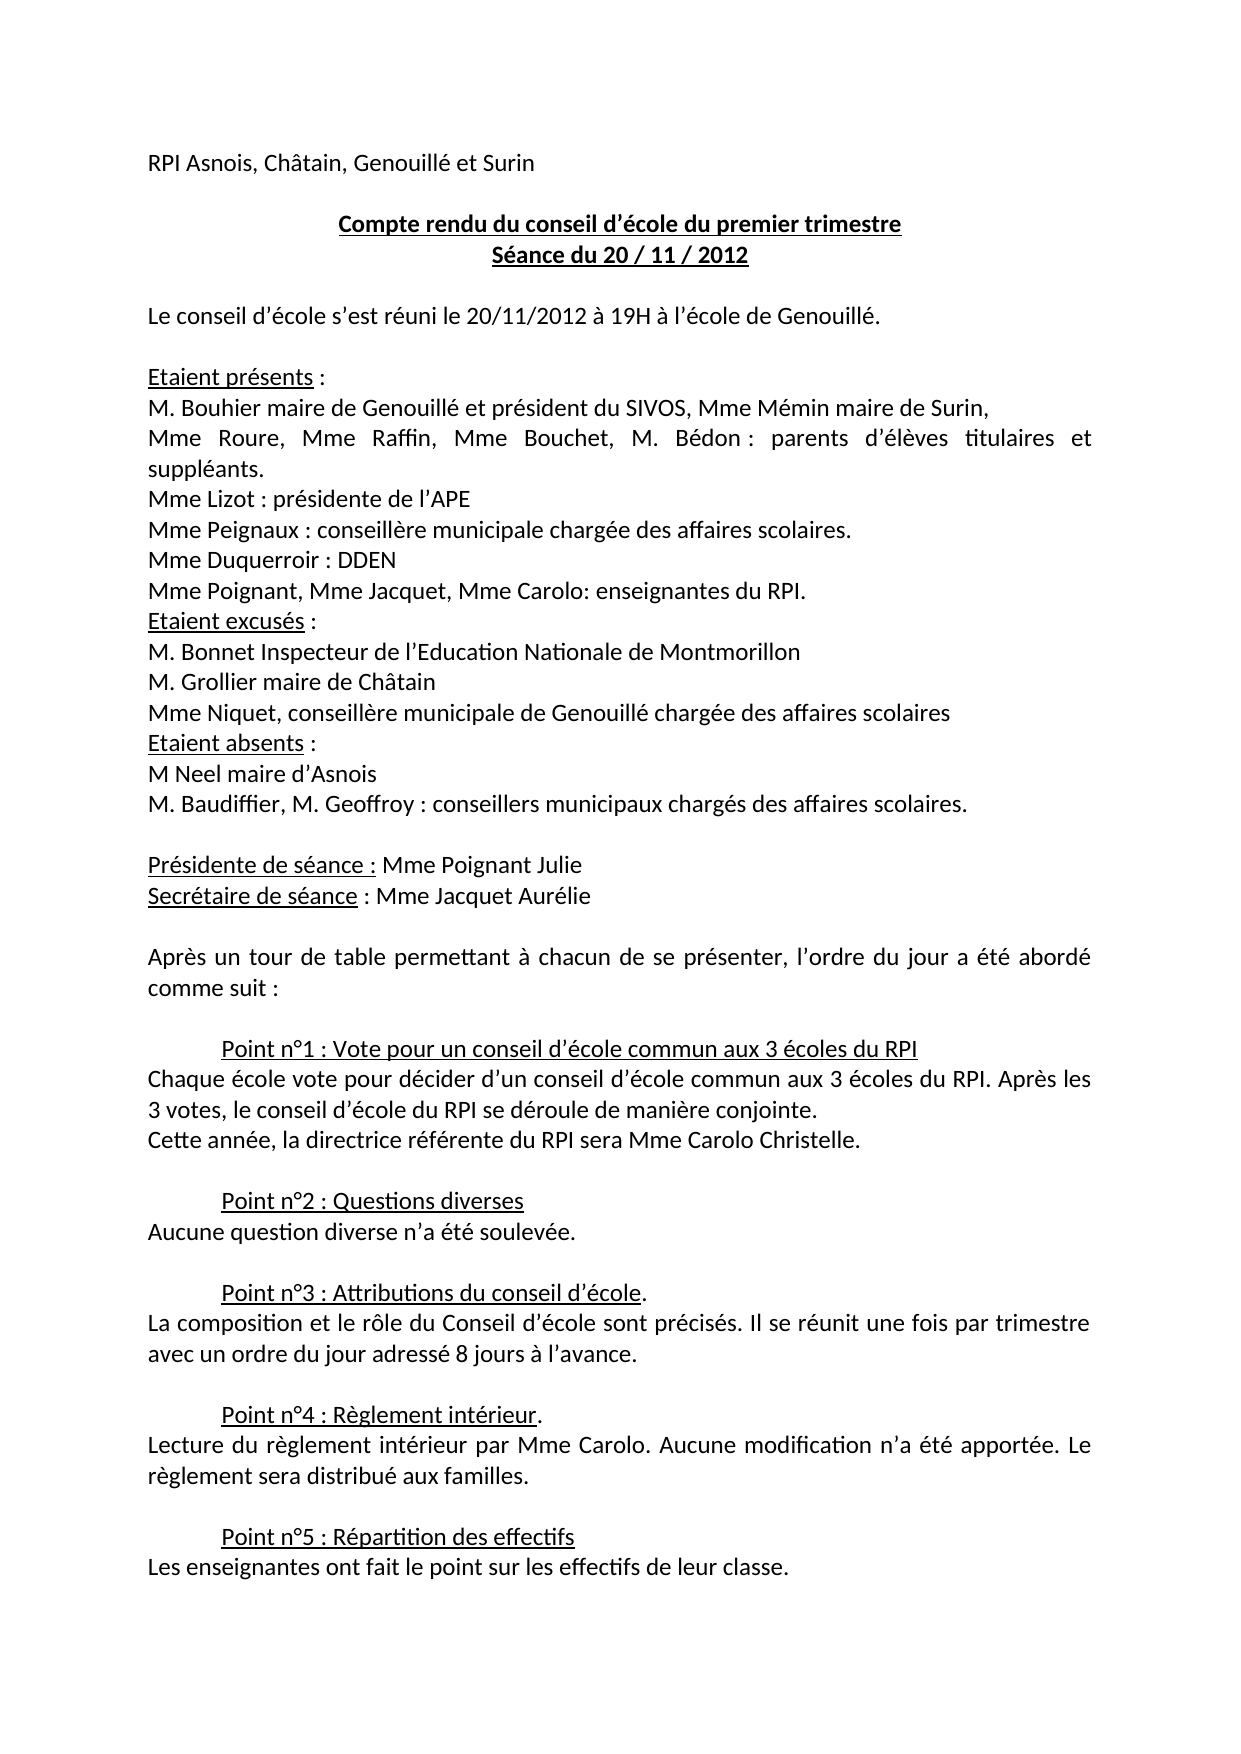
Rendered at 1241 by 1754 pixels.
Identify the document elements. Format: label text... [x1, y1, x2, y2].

text Après un tour de table permettant à chacun de se présenter, l’ordre du jour a été abordé comme suit : [148, 941, 1093, 1002]
text Etaient excusés : [148, 605, 1093, 636]
text Point n°5 : Répartition des effectifs [148, 1521, 1093, 1552]
subtitle Compte rendu du conseil d’école du premier trimestre [148, 209, 1093, 239]
text Le conseil d’école s’est réuni le 20/11/2012 à 19H à l’école de Genouillé. [148, 300, 1093, 331]
text Mme Duquerroir : DDEN [148, 544, 1093, 575]
text Les enseignantes ont fait le point sur les effectifs de leur classe. [148, 1552, 1093, 1582]
text Point n°4 : Règlement intérieur. [148, 1399, 1093, 1429]
text M. Bouhier maire de Genouillé et président du SIVOS, Mme Mémin maire de Surin, [148, 392, 1093, 422]
text M. Bonnet Inspecteur de l’Education Nationale de Montmorillon [148, 636, 1093, 666]
text M. Grollier maire de Châtain [148, 666, 1093, 697]
text La composition et le rôle du Conseil d’école sont précisés. Il se réunit une fois par trimestre avec un ordre du jour adressé 8 jours à l’avance. [148, 1307, 1093, 1368]
text Chaque école vote pour décider d’un conseil d’école commun aux 3 écoles du RPI. Après les 3 votes, le conseil d’école du RPI se déroule de manière conjointe. [148, 1063, 1093, 1124]
text M Neel maire d’Asnois [148, 758, 1093, 788]
text Mme Niquet, conseillère municipale de Genouillé chargée des affaires scolaires [148, 697, 1093, 727]
text Etaient présents : [148, 361, 1093, 392]
subtitle RPI Asnois, Châtain, Genouillé et Surin [148, 148, 1093, 178]
text Point n°2 : Questions diverses [148, 1185, 1093, 1216]
text M. Baudiffier, M. Geoffroy : conseillers municipaux chargés des affaires scolaires. [148, 788, 1093, 819]
text Aucune question diverse n’a été soulevée. [148, 1216, 1093, 1246]
text Mme Roure, Mme Raffin, Mme Bouchet, M. Bédon : parents d’élèves titulaires et suppléants. [148, 422, 1093, 483]
text Mme Poignant, Mme Jacquet, Mme Carolo: enseignantes du RPI. [148, 575, 1093, 605]
text Lecture du règlement intérieur par Mme Carolo. Aucune modification n’a été apportée. Le règlement sera distribué aux familles. [148, 1429, 1093, 1491]
text Mme Lizot : présidente de l’APE [148, 483, 1093, 514]
text Cette année, la directrice référente du RPI sera Mme Carolo Christelle. [148, 1124, 1093, 1155]
text Présidente de séance : Mme Poignant Julie [148, 849, 1093, 880]
text Point n°1 : Vote pour un conseil d’école commun aux 3 écoles du RPI [148, 1033, 1093, 1063]
subtitle Séance du 20 / 11 / 2012 [148, 239, 1093, 270]
text Secrétaire de séance : Mme Jacquet Aurélie [148, 880, 1093, 911]
text Point n°3 : Attributions du conseil d’école. [148, 1277, 1093, 1307]
text Mme Peignaux : conseillère municipale chargée des affaires scolaires. [148, 514, 1093, 544]
text Etaient absents : [148, 727, 1093, 758]
